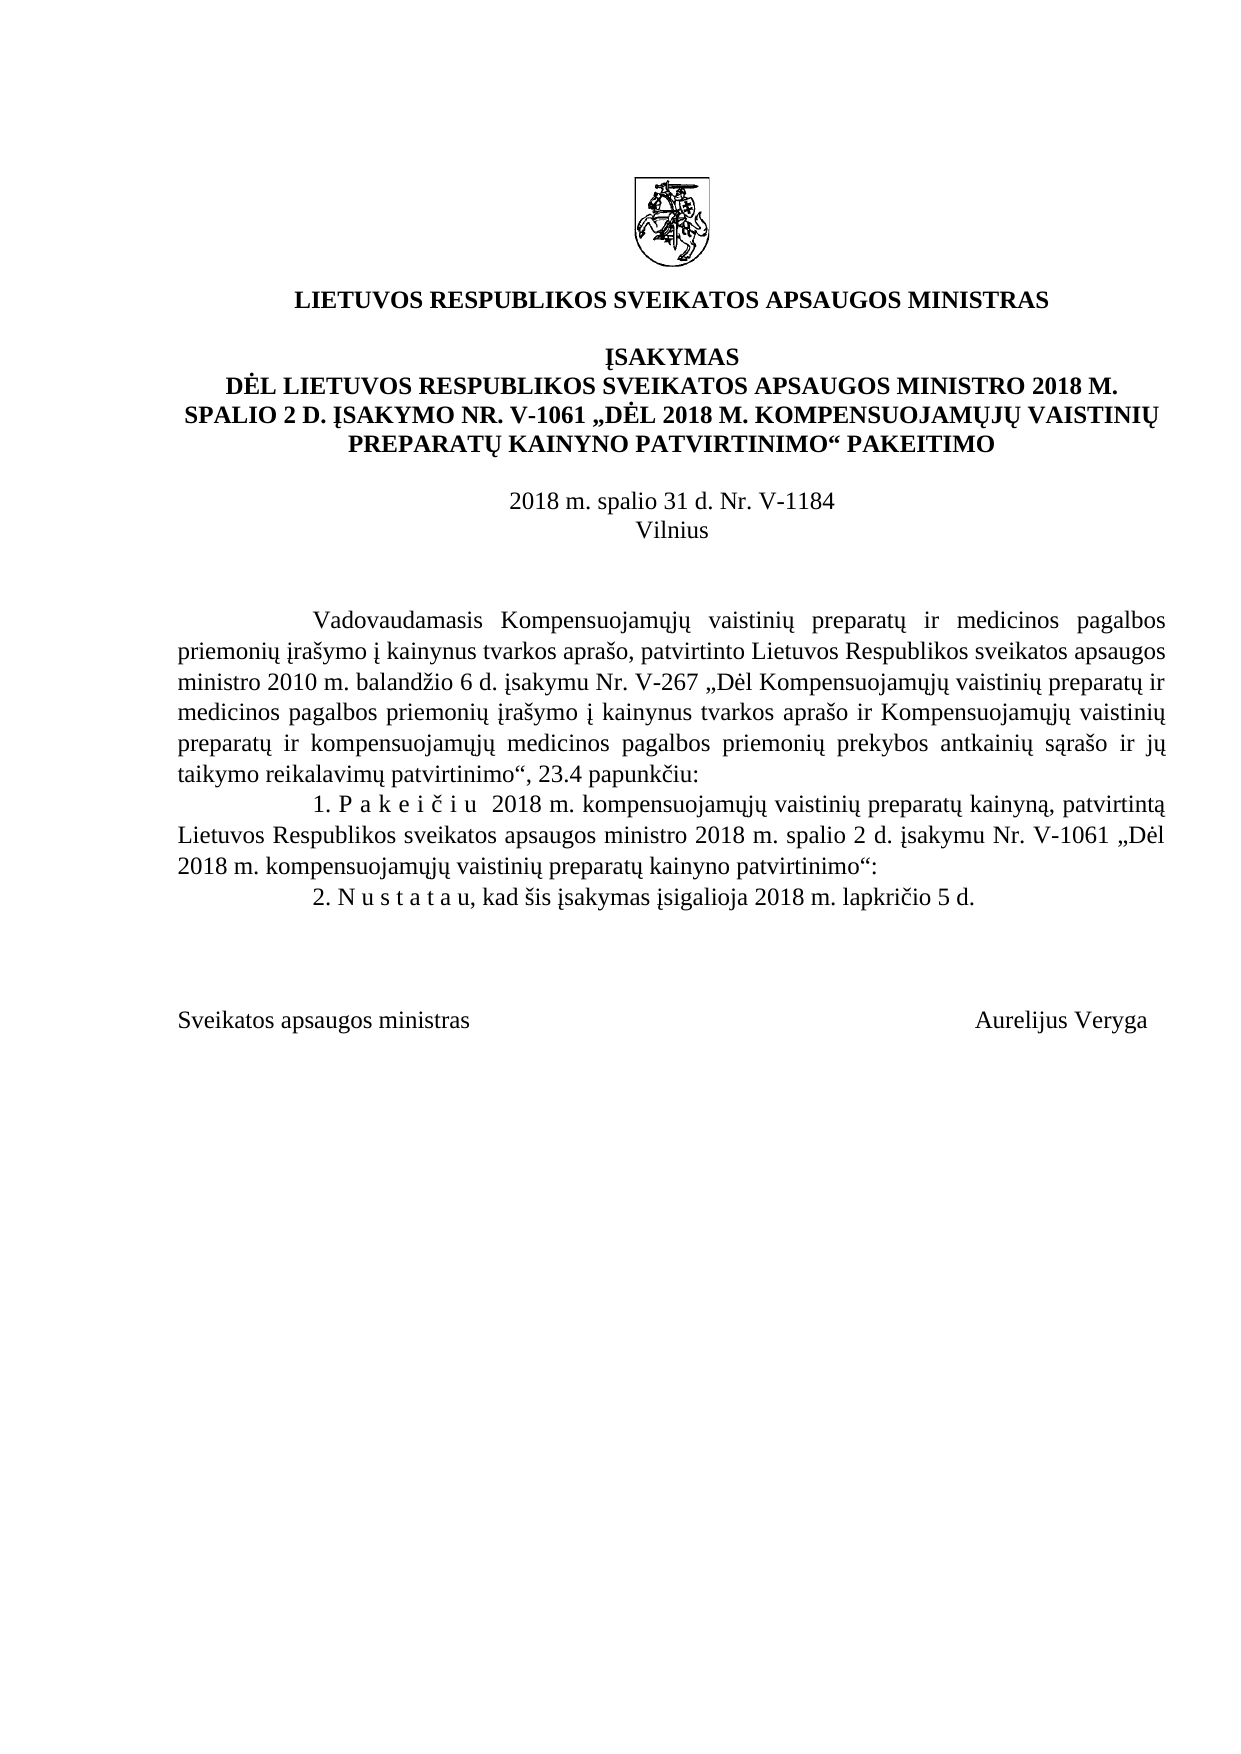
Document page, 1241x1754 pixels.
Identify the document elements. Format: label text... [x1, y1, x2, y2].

text LIETUVOS RESPUBLIKOS SVEIKATOS APSAUGOS MINISTRAS [177, 285, 1167, 314]
text Sveikatos apsaugos ministras Aurelijus Veryga [177, 1005, 1167, 1033]
text Vadovaudamasis Kompensuojamųjų vaistinių preparatų ir medicinos pagalbos priemonių įrašymo į kainynus tvarkos aprašo, patvirtinto Lietuvos Respublikos sveikatos apsaugos ministro 2010 m. balandžio 6 d. įsakymu Nr. V-267 „Dėl Kompensuojamųjų vaistinių preparatų ir medicinos pagalbos priemonių įrašymo į kainynus tvarkos aprašo ir Kompensuojamųjų vaistinių preparatų ir kompensuojamųjų medicinos pagalbos priemonių prekybos antkainių sąrašo ir jų taikymo reikalavimų patvirtinimo“, 23.4 papunkčiu: [177, 605, 1167, 788]
text ĮSAKYMAS [177, 342, 1167, 371]
text DĖL LIETUVOS RESPUBLIKOS SVEIKATOS APSAUGOS MINISTRO 2018 M. SPALIO 2 D. ĮSAKYMO NR. V-1061 „DĖL 2018 M. KOMPENSUOJAMŲJŲ VAISTINIŲ PREPARATŲ KAINYNO PATVIRTINIMO“ PAKEITIMO [177, 371, 1167, 457]
text 1. P a k e i č i u 2018 m. kompensuojamųjų vaistinių preparatų kainyną, patvirtintą Lietuvos Respublikos sveikatos apsaugos ministro 2018 m. spalio 2 d. įsakymu Nr. V-1061 „Dėl 2018 m. kompensuojamųjų vaistinių preparatų kainyno patvirtinimo“: [177, 789, 1167, 880]
text 2. N u s t a t a u, kad šis įsakymas įsigalioja 2018 m. lapkričio 5 d. [177, 882, 1167, 911]
text Vilnius [177, 515, 1167, 544]
text 2018 m. spalio 31 d. Nr. V-1184 [177, 486, 1167, 515]
